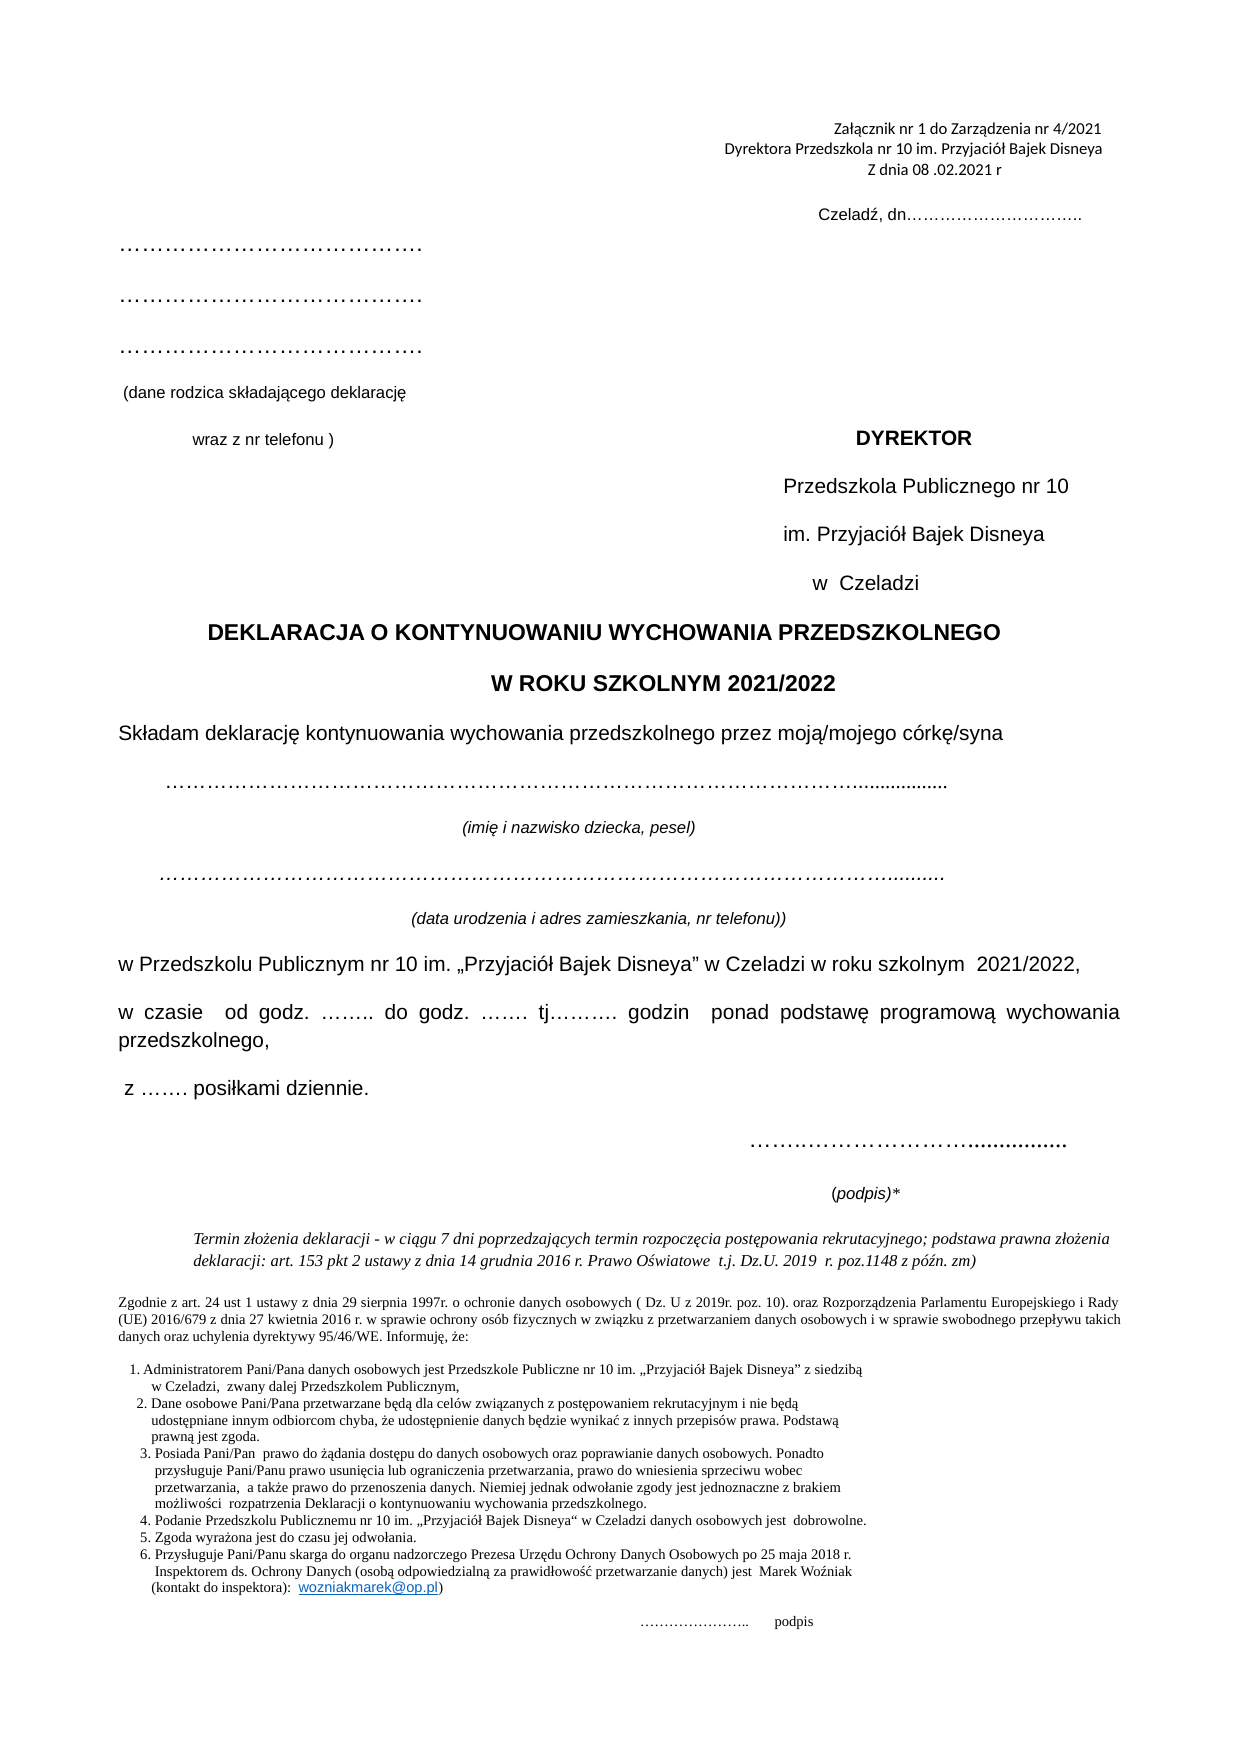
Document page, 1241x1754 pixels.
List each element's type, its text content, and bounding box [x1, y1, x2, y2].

text 2. Dane osobowe Pani/Pana przetwarzane będą dla celów związanych z postępowaniem rekrutacyjnym i nie będą [118, 1394, 1122, 1411]
text …………………………………………………………………………………………….......... [118, 861, 1122, 884]
text DEKLARACJA O KONTYNUOWANIU WYCHOWANIA PRZEDSZKOLNEGO [118, 619, 1122, 645]
text (podpis)* [193, 1178, 1122, 1204]
text Z dnia 08 .02.2021 r [118, 159, 1122, 179]
text (kontakt do inspektora): wozniakmarek@op.pl) [118, 1579, 1122, 1596]
text 4. Podanie Przedszkolu Publicznemu nr 10 im. „Przyjaciół Bajek Disneya“ w Czeladzi danych osobowych jest dobrowolne. [118, 1512, 1122, 1529]
text 1. Administratorem Pani/Pana danych osobowych jest Przedszkole Publiczne nr 10 im. „Przyjaciół Bajek Disneya” z siedzibą [118, 1361, 1122, 1378]
text możliwości rozpatrzenia Deklaracji o kontynuowaniu wychowania przedszkolnego. [118, 1495, 1122, 1512]
text przysługuje Pani/Panu prawo usunięcia lub ograniczenia przetwarzania, prawo do wniesienia sprzeciwu wobec [118, 1462, 1122, 1478]
text 3. Posiada Pani/Pan prawo do żądania dostępu do danych osobowych oraz poprawianie danych osobowych. Ponadto [118, 1445, 1122, 1462]
text prawną jest zgoda. [118, 1428, 1122, 1445]
text 5. Zgoda wyrażona jest do czasu jej odwołania. [118, 1529, 1122, 1546]
text Załącznik nr 1 do Zarządzenia nr 4/2021 [118, 118, 1122, 138]
text im. Przyjaciół Bajek Disneya [118, 522, 1122, 546]
text …………………………………. [118, 281, 1122, 307]
text w Przedszkolu Publicznym nr 10 im. „Przyjaciół Bajek Disneya” w Czeladzi w roku szkolnym 2021/2022, [118, 952, 1122, 976]
text przetwarzania, a także prawo do przenoszenia danych. Niemiej jednak odwołanie zgody jest jednoznaczne z brakiem [118, 1478, 1122, 1495]
text (dane rodzica składającego deklarację [118, 383, 1122, 402]
text Składam deklarację kontynuowania wychowania przedszkolnego przez moją/mojego córkę/syna [118, 721, 1122, 745]
text ………………….. podpis [118, 1613, 1122, 1629]
text Czeladź, dn………………………….. …………………………………. [118, 199, 1122, 256]
text ……..…………………................ [118, 1124, 1122, 1153]
text w czasie od godz. …….. do godz. ……. tj………. godzin ponad podstawę programową wychowania przedszkolnego, [118, 1000, 1122, 1052]
text Inspektorem ds. Ochrony Danych (osobą odpowiedzialną za prawidłowość przetwarzanie danych) jest Marek Woźniak [118, 1562, 1122, 1579]
text udostępniane innym odbiorcom chyba, że udostępnienie danych będzie wynikać z innych przepisów prawa. Podstawą [118, 1411, 1122, 1428]
text (imię i nazwisko dziecka, pesel) [193, 818, 1122, 837]
text wraz z nr telefonu ) DYREKTOR [118, 426, 1122, 449]
text w Czeladzi, zwany dalej Przedszkolem Publicznym, [118, 1378, 1122, 1394]
text …………………………………. [118, 332, 1122, 358]
text Dyrektora Przedszkola nr 10 im. Przyjaciół Bajek Disneya [118, 138, 1122, 159]
text W ROKU SZKOLNYM 2021/2022 [118, 670, 1122, 696]
text w Czeladzi [193, 571, 1122, 594]
text (data urodzenia i adres zamieszkania, nr telefonu)) [193, 909, 1122, 928]
text z ……. posiłkami dziennie. [118, 1076, 1122, 1100]
text Zgodnie z art. 24 ust 1 ustawy z dnia 29 sierpnia 1997r. o ochronie danych osobowych ( Dz. U z 2019r. poz. 10). oraz Rozporządzenia Parlamentu Europejskiego i Rady (UE) 2016/679 z dnia 27 kwietnia 2016 r. w sprawie ochrony osób fizycznych w związku z przetwarzaniem danych osobowych i w sprawie swobodnego przepływu takich danych oraz uchylenia dyrektywy 95/46/WE. Informuję, że: [118, 1294, 1122, 1344]
text Przedszkola Publicznego nr 10 [118, 474, 1122, 498]
text 6. Przysługuje Pani/Panu skarga do organu nadzorczego Prezesa Urzędu Ochrony Danych Osobowych po 25 maja 2018 r. [118, 1546, 1122, 1562]
text ……………………………………………………………………………………….................. [118, 769, 1122, 793]
text Termin złożenia deklaracji - w ciągu 7 dni poprzedzających termin rozpoczęcia postępowania rekrutacyjnego; podstawa prawna złożenia deklaracji: art. 153 pkt 2 ustawy z dnia 14 grudnia 2016 r. Prawo Oświatowe t.j. Dz.U. 2019 r. poz.1148 z późn. zm) [193, 1229, 1122, 1270]
